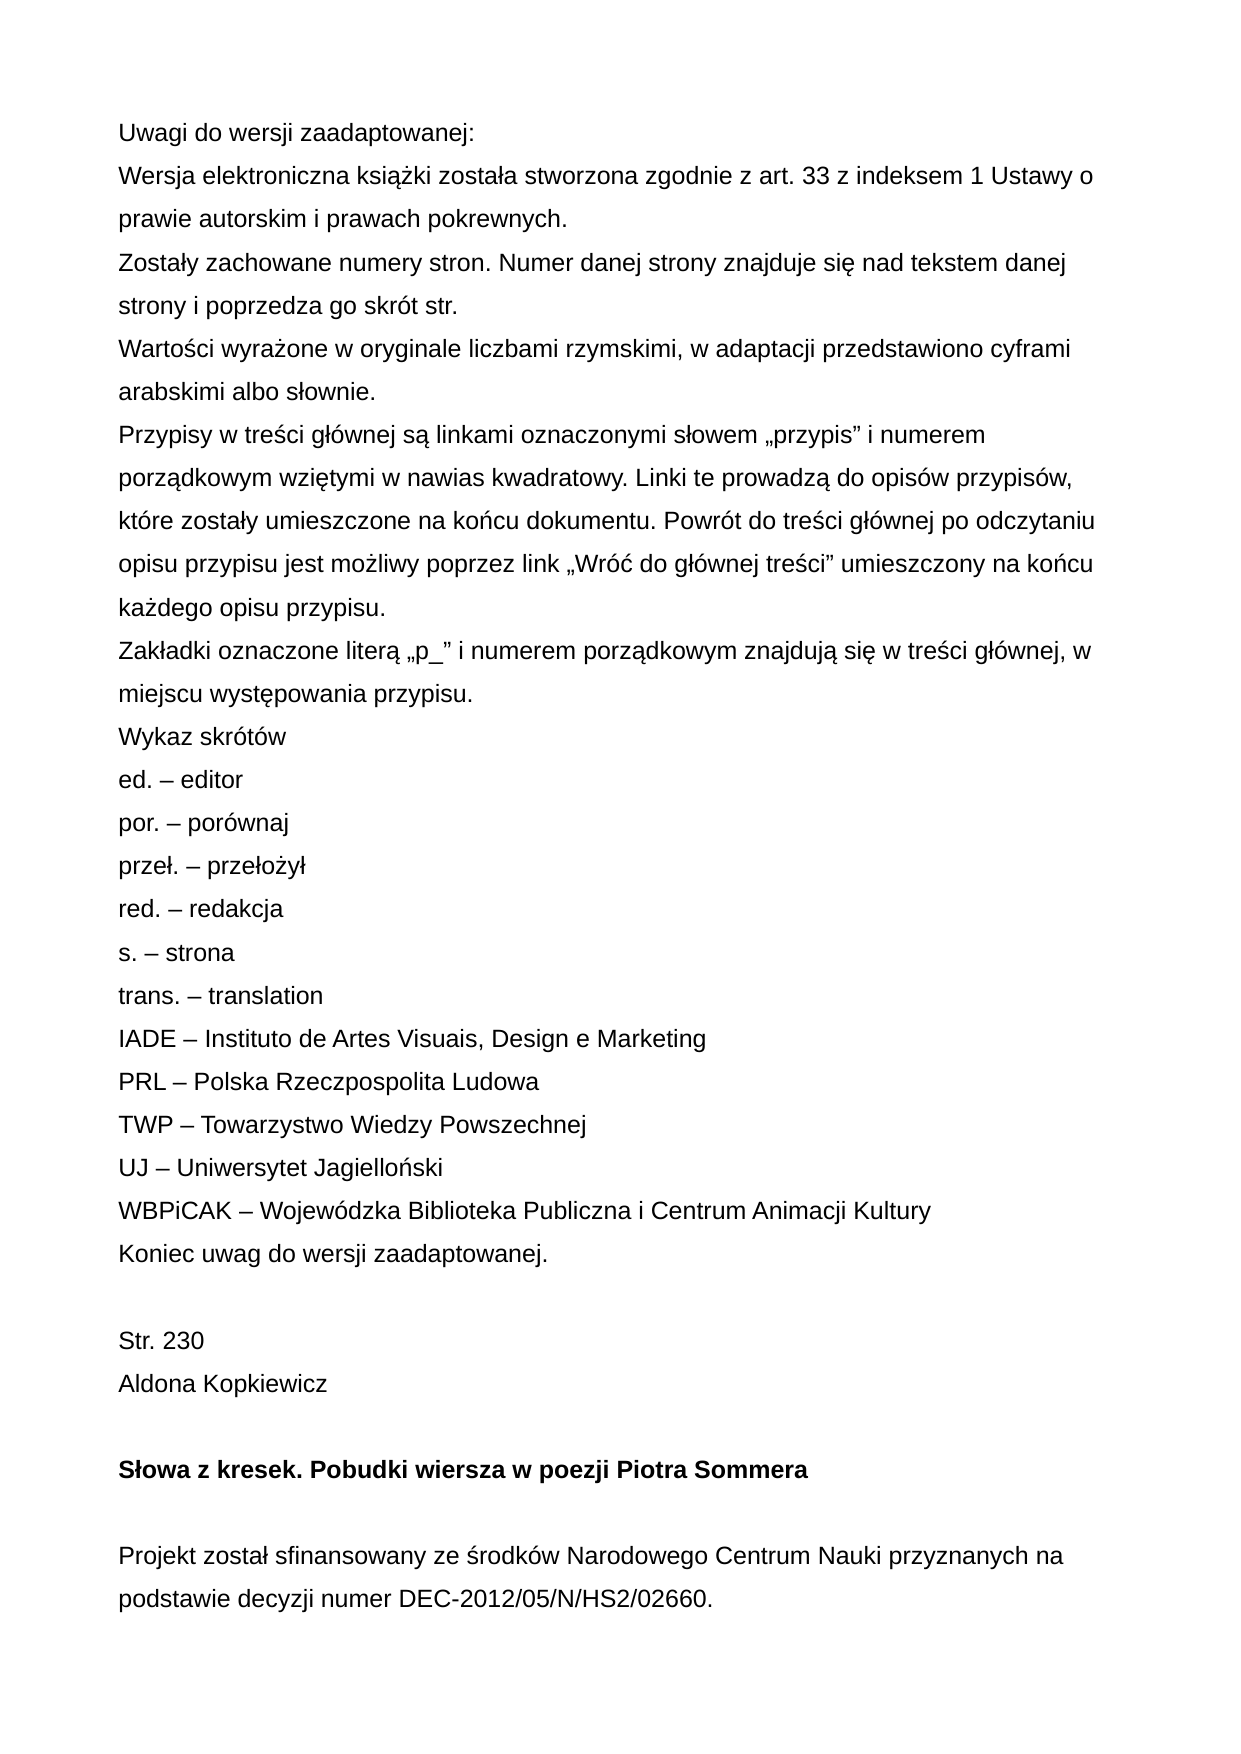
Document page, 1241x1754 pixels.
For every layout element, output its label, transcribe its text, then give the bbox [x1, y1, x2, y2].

text IADE – Instituto de Artes Visuais, Design e Marketing [118, 1024, 1122, 1052]
text Wartości wyrażone w oryginale liczbami rzymskimi, w adaptacji przedstawiono cyframi arabskimi albo słownie. [118, 334, 1122, 406]
text TWP – Towarzystwo Wiedzy Powszechnej [118, 1110, 1122, 1139]
text WBPiCAK – Wojewódzka Biblioteka Publiczna i Centrum Animacji Kultury [118, 1196, 1122, 1225]
text Aldona Kopkiewicz [118, 1369, 1122, 1397]
text por. – porównaj [118, 808, 1122, 837]
text Wersja elektroniczna książki została stworzona zgodnie z art. 33 z indeksem 1 Ustawy o prawie autorskim i prawach pokrewnych. [118, 161, 1122, 233]
subtitle Słowa z kresek. Pobudki wiersza w poezji Piotra Sommera [118, 1455, 1122, 1484]
text Projekt został sfinansowany ze środków Narodowego Centrum Nauki przyznanych na podstawie decyzji numer DEC-2012/05/N/HS2/02660. [118, 1541, 1122, 1613]
text Koniec uwag do wersji zaadaptowanej. [118, 1239, 1122, 1268]
text PRL – Polska Rzeczpospolita Ludowa [118, 1067, 1122, 1096]
text Zostały zachowane numery stron. Numer danej strony znajduje się nad tekstem danej strony i poprzedza go skrót str. [118, 247, 1122, 319]
text Zakładki oznaczone literą „p_” i numerem porządkowym znajdują się w treści głównej, w miejscu występowania przypisu. [118, 636, 1122, 707]
text Uwagi do wersji zaadaptowanej: [118, 118, 1122, 147]
text Przypisy w treści głównej są linkami oznaczonymi słowem „przypis” i numerem porządkowym wziętymi w nawias kwadratowy. Linki te prowadzą do opisów przypisów, które zostały umieszczone na końcu dokumentu. Powrót do treści głównej po odczytaniu opisu przypisu jest możliwy poprzez link „Wróć do głównej treści” umieszczony na końcu każdego opisu przypisu. [118, 420, 1122, 621]
text Wykaz skrótów [118, 722, 1122, 751]
text UJ – Uniwersytet Jagielloński [118, 1153, 1122, 1182]
text ed. – editor [118, 765, 1122, 794]
text red. – redakcja [118, 894, 1122, 923]
text przeł. – przełożył [118, 851, 1122, 880]
text trans. – translation [118, 981, 1122, 1009]
text s. – strona [118, 937, 1122, 966]
text Str. 230 [118, 1326, 1122, 1354]
